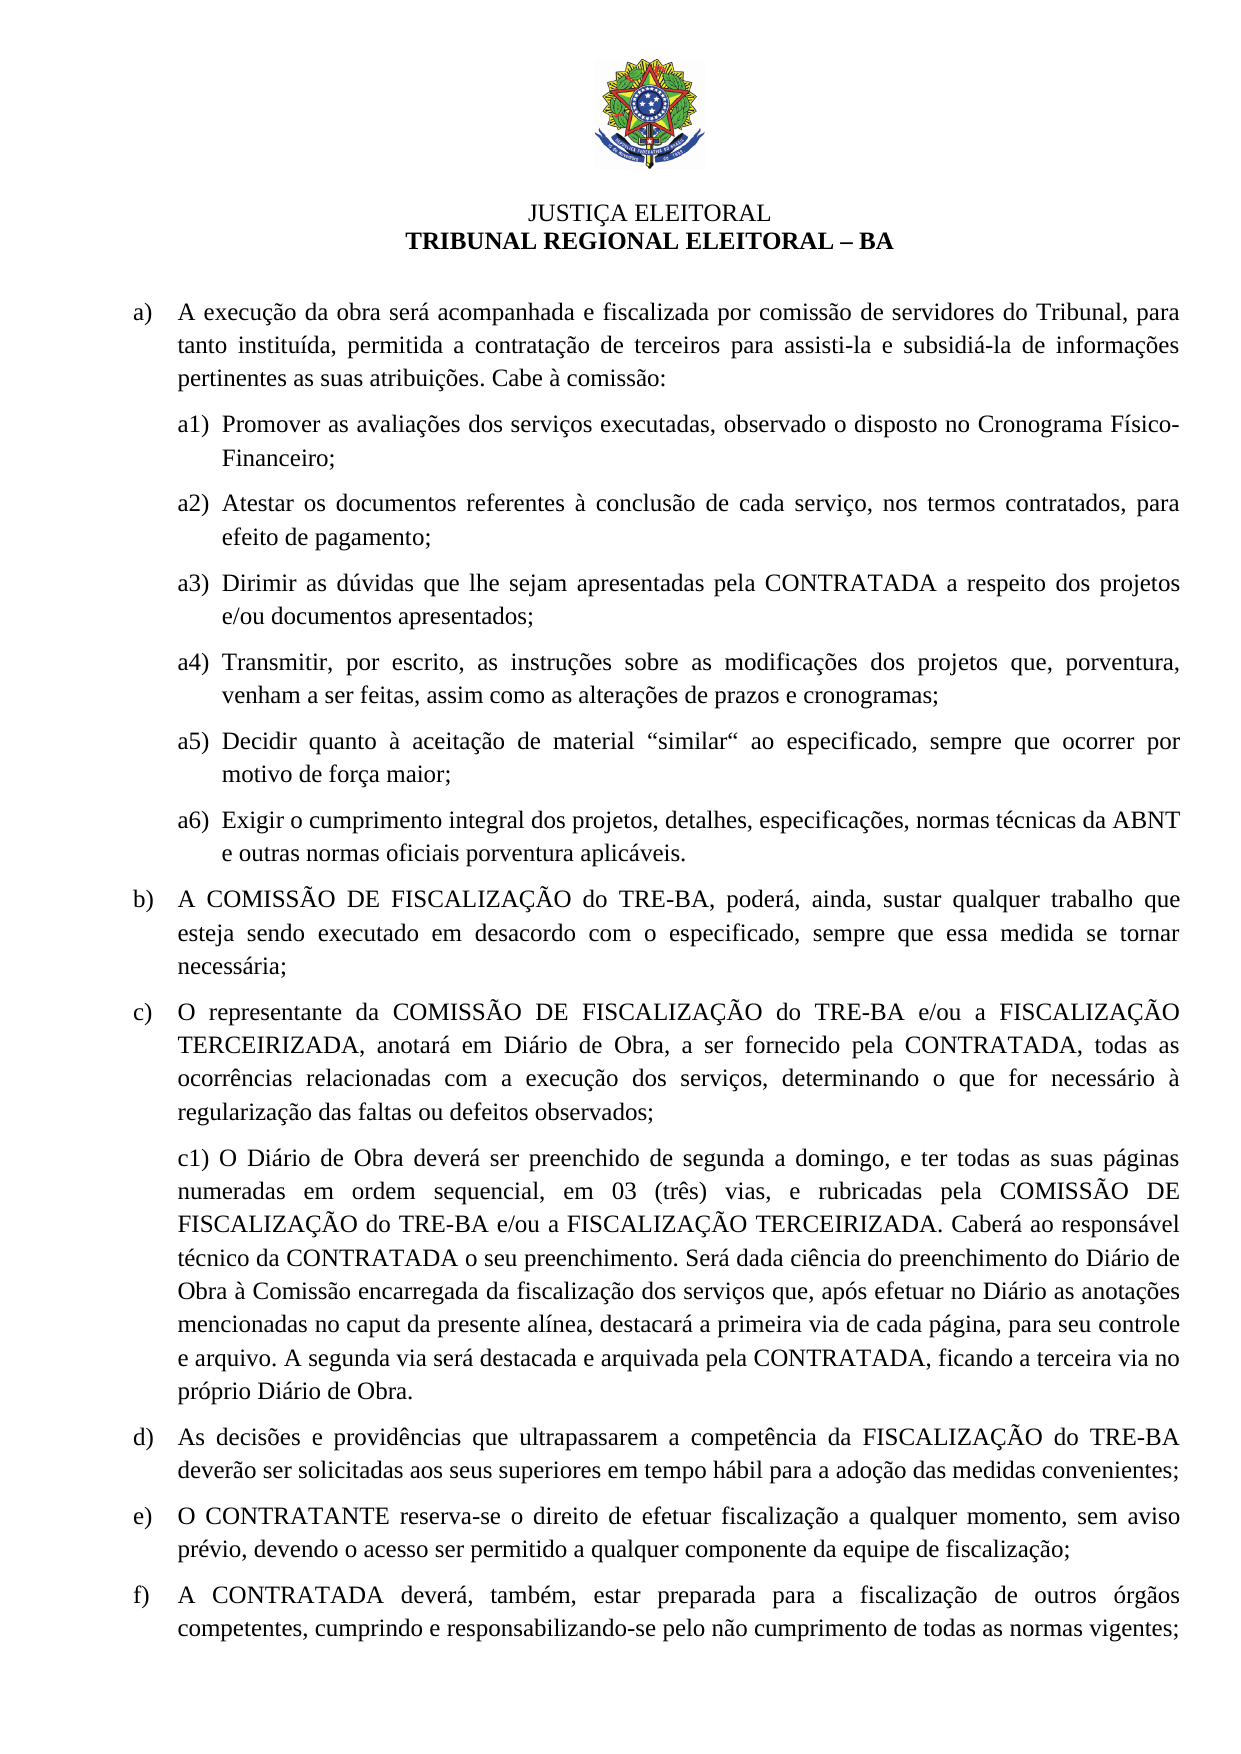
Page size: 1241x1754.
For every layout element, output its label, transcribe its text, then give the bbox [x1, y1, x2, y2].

text a5) Decidir quanto à aceitação de material “similar“ ao especificado, sempre que ocorrer por motivo de força maior; [177, 723, 1181, 789]
text a1) Promover as avaliações dos serviços executadas, observado o disposto no Cronograma Físico-Financeiro; [177, 406, 1181, 473]
list O CONTRATANTE reserva-se o direito de efetuar fiscalização a qualquer momento, sem aviso prévio, devendo o acesso ser permitido a qualquer componente da equipe de fiscalização; [133, 1498, 1181, 1564]
list A COMISSÃO DE FISCALIZAÇÃO do TRE-BA, poderá, ainda, sustar qualquer trabalho que esteja sendo executado em desacordo com o especificado, sempre que essa medida se tornar necessária; [133, 881, 1181, 981]
text a2) Atestar os documentos referentes à conclusão de cada serviço, nos termos contratados, para efeito de pagamento; [177, 485, 1181, 552]
list O representante da COMISSÃO DE FISCALIZAÇÃO do TRE-BA e/ou a FISCALIZAÇÃO TERCEIRIZADA, anotará em Diário de Obra, a ser fornecido pela CONTRATADA, todas as ocorrências relacionadas com a execução dos serviços, determinando o que for necessário à regularização das faltas ou defeitos observados; [133, 993, 1181, 1127]
text c1) O Diário de Obra deverá ser preenchido de segunda a domingo, e ter todas as suas páginas numeradas em ordem sequencial, em 03 (três) vias, e rubricadas pela COMISSÃO DE FISCALIZAÇÃO do TRE-BA e/ou a FISCALIZAÇÃO TERCEIRIZADA. Caberá ao responsável técnico da CONTRATADA o seu preenchimento. Será dada ciência do preenchimento do Diário de Obra à Comissão encarregada da fiscalização dos serviços que, após efetuar no Diário as anotações mencionadas no caput da presente alínea, destacará a primeira via de cada página, para seu controle e arquivo. A segunda via será destacada e arquivada pela CONTRATADA, ficando a terceira via no próprio Diário de Obra. [177, 1139, 1181, 1406]
text a3) Dirimir as dúvidas que lhe sejam apresentadas pela CONTRATADA a respeito dos projetos e/ou documentos apresentados; [177, 564, 1181, 631]
list A CONTRATADA deverá, também, estar preparada para a fiscalização de outros órgãos competentes, cumprindo e responsabilizando-se pelo não cumprimento de todas as normas vigentes; [133, 1577, 1181, 1643]
text a6) Exigir o cumprimento integral dos projetos, detalhes, especificações, normas técnicas da ABNT e outras normas oficiais porventura aplicáveis. [177, 802, 1181, 868]
text a4) Transmitir, por escrito, as instruções sobre as modificações dos projetos que, porventura, venham a ser feitas, assim como as alterações de prazos e cronogramas; [177, 643, 1181, 710]
list A execução da obra será acompanhada e fiscalizada por comissão de servidores do Tribunal, para tanto instituída, permitida a contratação de terceiros para assisti-la e subsidiá-la de informações pertinentes as suas atribuições. Cabe à comissão: [133, 293, 1181, 393]
list As decisões e providências que ultrapassarem a competência da FISCALIZAÇÃO do TRE-BA deverão ser solicitadas aos seus superiores em tempo hábil para a adoção das medidas convenientes; [133, 1418, 1181, 1485]
